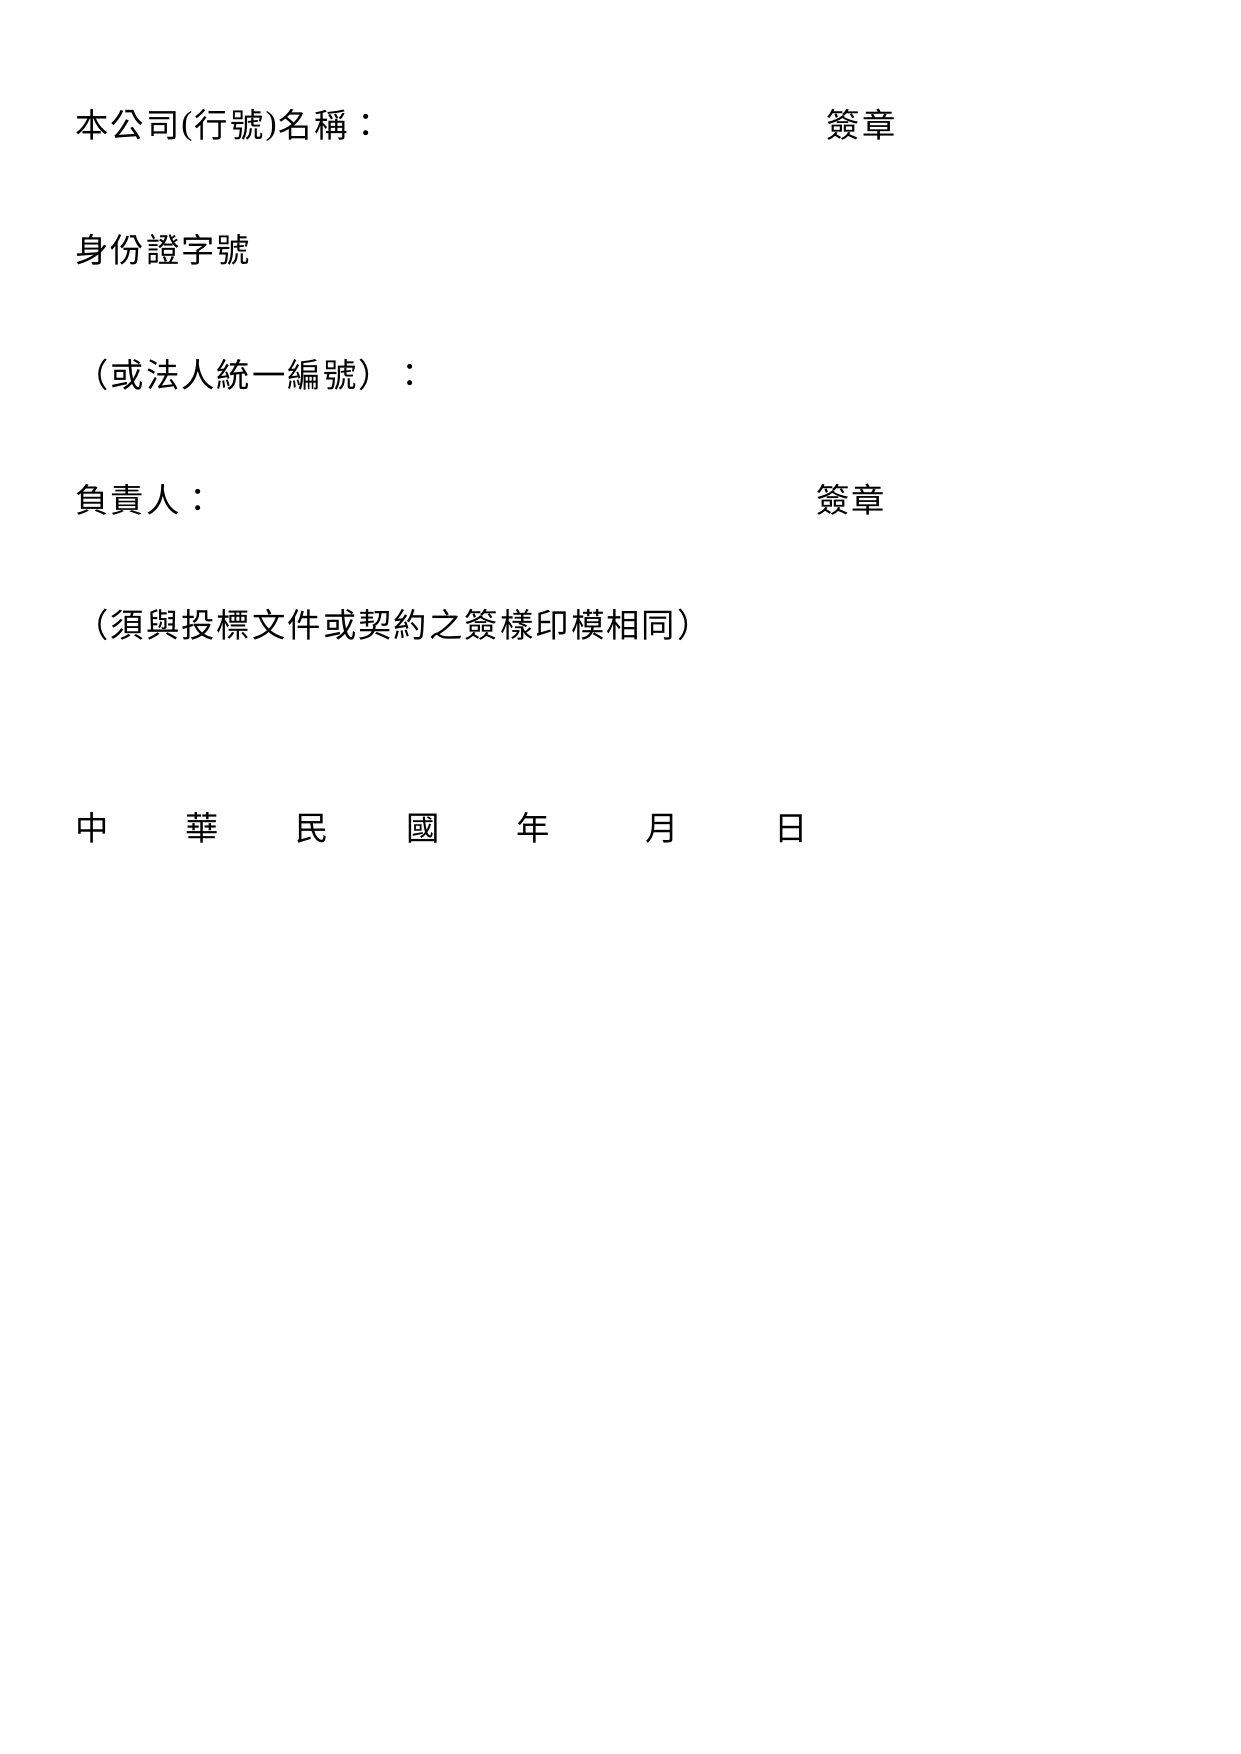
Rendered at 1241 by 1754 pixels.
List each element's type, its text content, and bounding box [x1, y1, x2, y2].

text （須與投標文件或契約之簽樣印模相同） [75, 581, 1000, 643]
text 負責人： 簽章 [75, 456, 1000, 518]
text 中 華 民 國 年 月 日 [75, 783, 1125, 850]
text 本公司(行號)名稱： 簽章 [75, 81, 1000, 143]
text 身份證字號 [75, 206, 1000, 268]
text （或法人統一編號）： [75, 331, 1000, 393]
